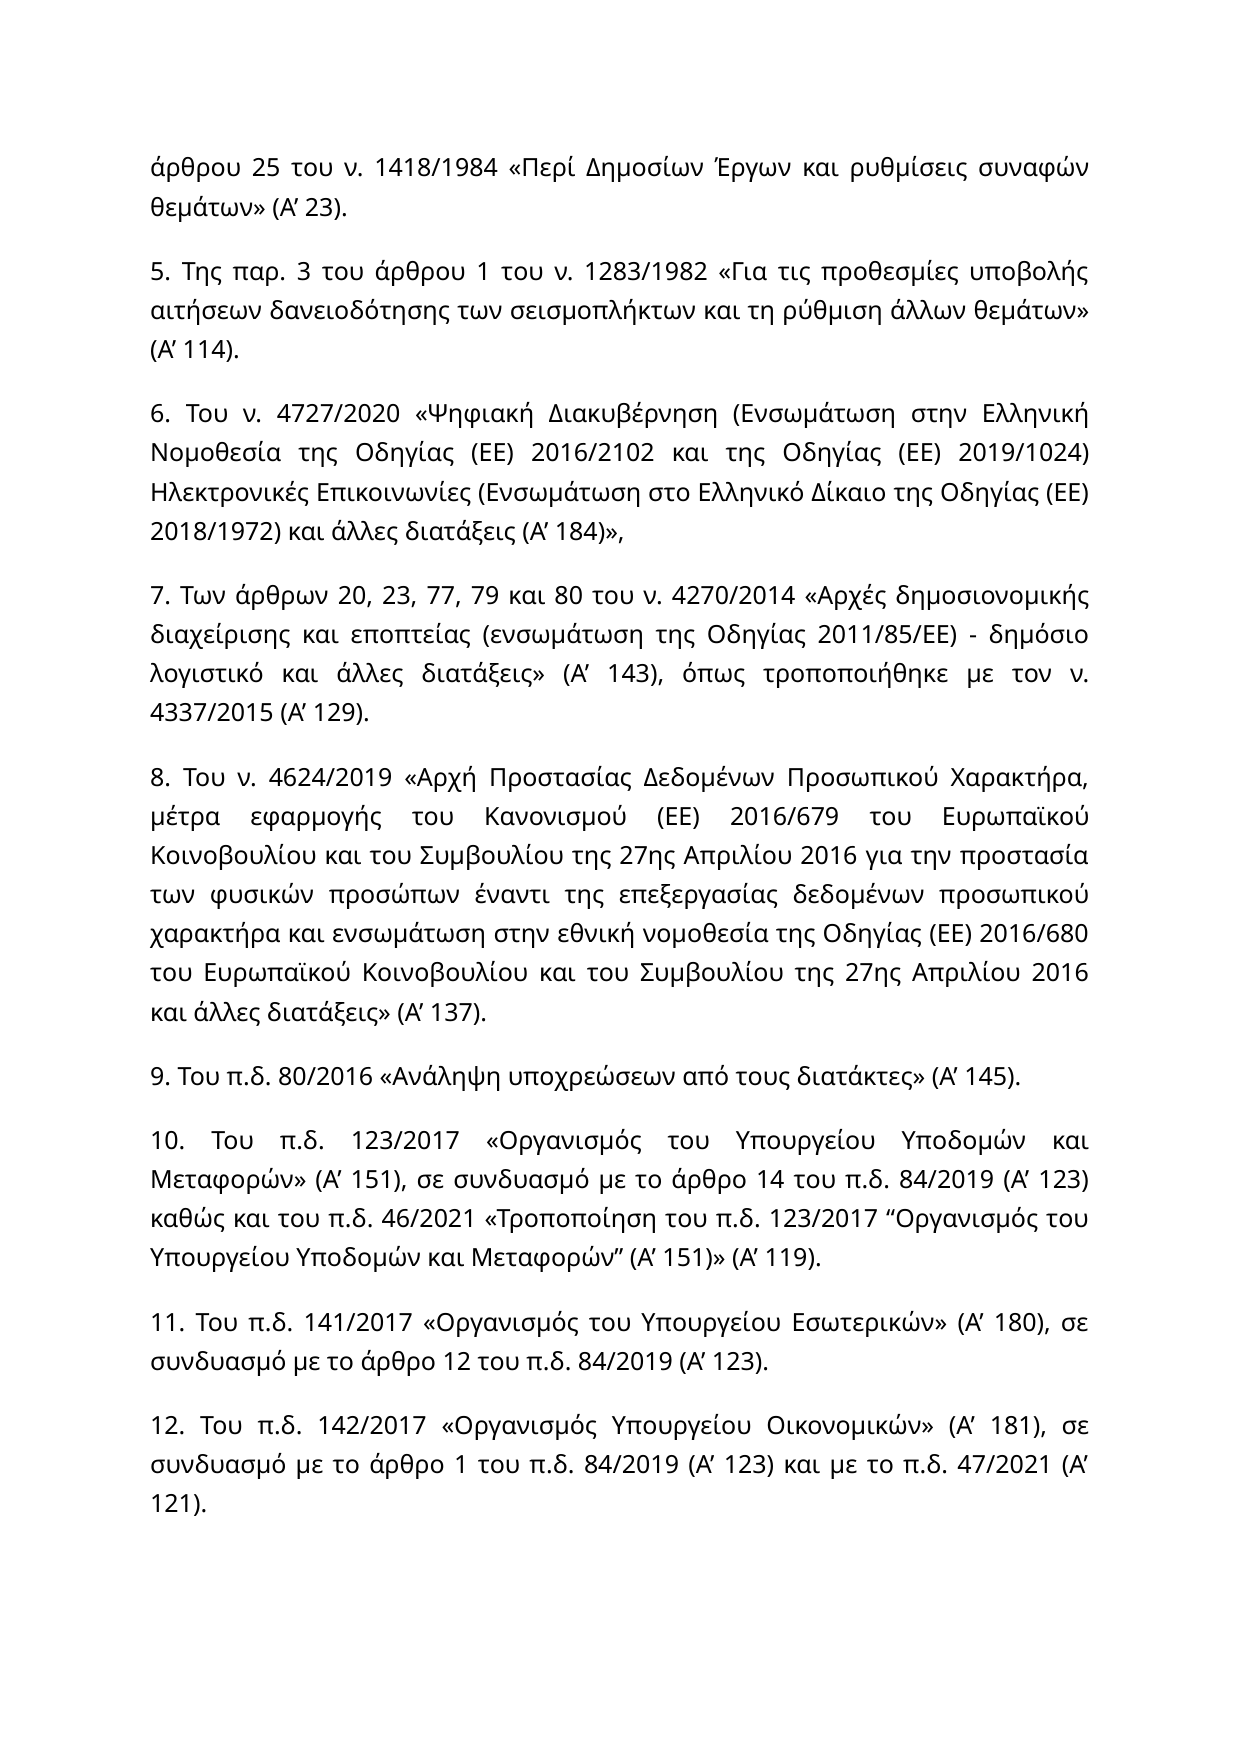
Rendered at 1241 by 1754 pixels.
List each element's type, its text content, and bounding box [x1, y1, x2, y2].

text 5. Της παρ. 3 του άρθρου 1 του ν. 1283/1982 «Για τις προθεσμίες υποβολής αιτήσεων δανειοδότησης των σεισμοπλήκτων και τη ρύθμιση άλλων θεμάτων» (Α’ 114). [150, 253, 1090, 366]
text άρθρου 25 του ν. 1418/1984 «Περί Δημοσίων Έργων και ρυθμίσεις συναφών θεμάτων» (Α’ 23). [150, 150, 1090, 223]
text 11. Του π.δ. 141/2017 «Οργανισμός του Υπουργείου Εσωτερικών» (Α’ 180), σε συνδυασμό με το άρθρο 12 του π.δ. 84/2019 (Α’ 123). [150, 1304, 1090, 1377]
text 10. Του π.δ. 123/2017 «Οργανισμός του Υπουργείου Υποδομών και Μεταφορών» (Α’ 151), σε συνδυασμό με το άρθρο 14 του π.δ. 84/2019 (Α’ 123) καθώς και του π.δ. 46/2021 «Τροποποίηση του π.δ. 123/2017 “Οργανισμός του Υπουργείου Υποδομών και Μεταφορών” (Α’ 151)» (Α’ 119). [150, 1122, 1090, 1274]
text 6. Του ν. 4727/2020 «Ψηφιακή Διακυβέρνηση (Ενσωμάτωση στην Ελληνική Νομοθεσία της Οδηγίας (ΕΕ) 2016/2102 και της Οδηγίας (ΕΕ) 2019/1024) Ηλεκτρονικές Επικοινωνίες (Ενσωμάτωση στο Ελληνικό Δίκαιο της Οδηγίας (ΕΕ) 2018/1972) και άλλες διατάξεις (Α’ 184)», [150, 396, 1090, 547]
text 7. Των άρθρων 20, 23, 77, 79 και 80 του ν. 4270/2014 «Αρχές δημοσιονομικής διαχείρισης και εποπτείας (ενσωμάτωση της Οδηγίας 2011/85/ΕΕ) - δημόσιο λογιστικό και άλλες διατάξεις» (Α’ 143), όπως τροποποιήθηκε με τον ν. 4337/2015 (Α’ 129). [150, 577, 1090, 729]
text 9. Του π.δ. 80/2016 «Ανάληψη υποχρεώσεων από τους διατάκτες» (Α’ 145). [150, 1058, 1090, 1092]
text 8. Του ν. 4624/2019 «Αρχή Προστασίας Δεδομένων Προσωπικού Χαρακτήρα, μέτρα εφαρμογής του Κανονισμού (ΕΕ) 2016/679 του Ευρωπαϊκού Κοινοβουλίου και του Συμβουλίου της 27ης Απριλίου 2016 για την προστασία των φυσικών προσώπων έναντι της επεξεργασίας δεδομένων προσωπικού χαρακτήρα και ενσωμάτωση στην εθνική νομοθεσία της Οδηγίας (ΕΕ) 2016/680 του Ευρωπαϊκού Κοινοβουλίου και του Συμβουλίου της 27ης Απριλίου 2016 και άλλες διατάξεις» (Α’ 137). [150, 759, 1090, 1028]
text 12. Του π.δ. 142/2017 «Οργανισμός Υπουργείου Οικονομικών» (Α’ 181), σε συνδυασμό με το άρθρο 1 του π.δ. 84/2019 (Α’ 123) και με το π.δ. 47/2021 (Α’ 121). [150, 1407, 1090, 1520]
